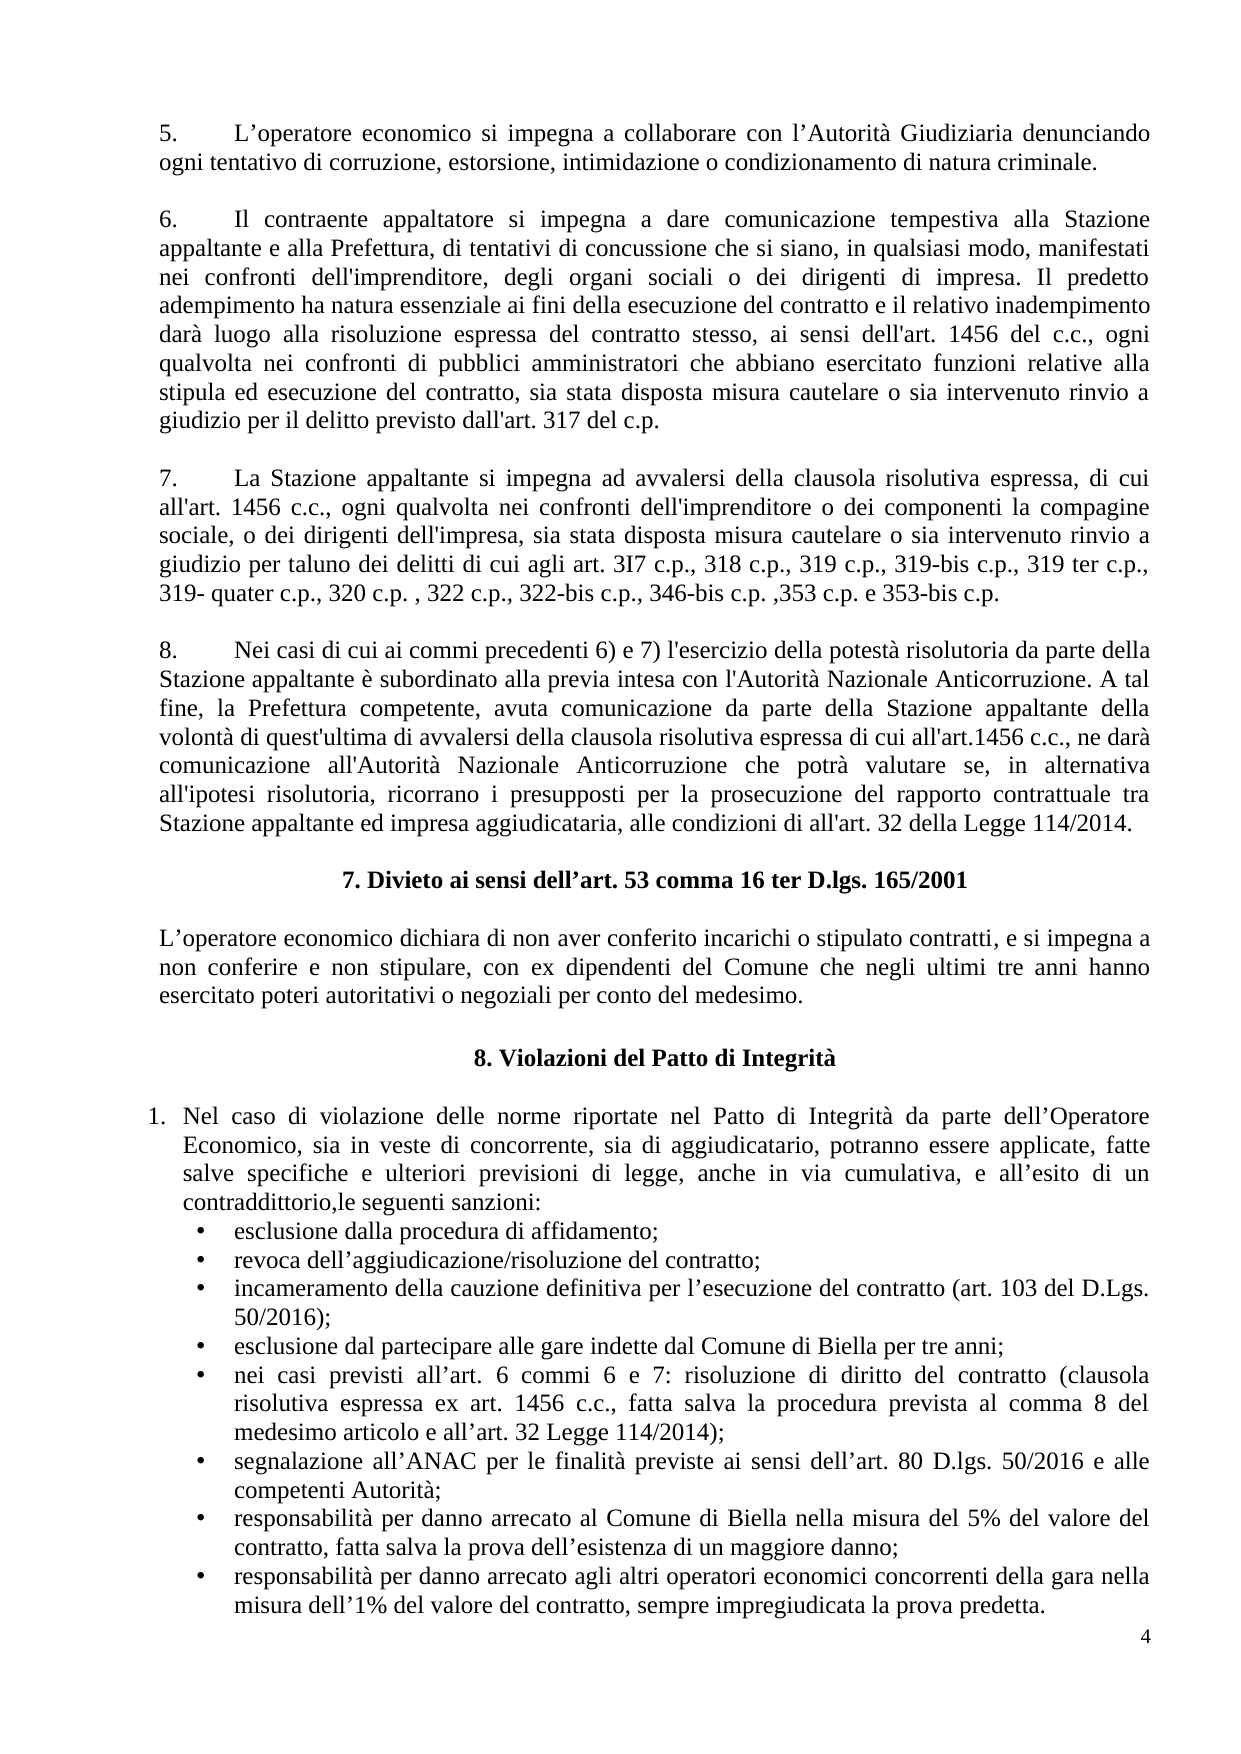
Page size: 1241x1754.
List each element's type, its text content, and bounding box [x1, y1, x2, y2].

list Nel caso di violazione delle norme riportate nel Patto di Integrità da parte dell’Operatore Economico, sia in veste di concorrente, sia di aggiudicatario, potranno essere applicate, fatte salve specifiche e ulteriori previsioni di legge, anche in via cumulativa, e all’esito di un contraddittorio,le seguenti sanzioni: [147, 1101, 1151, 1216]
list responsabilità per danno arrecato al Comune di Biella nella misura del 5% del valore del contratto, fatta salva la prova dell’esistenza di un maggiore danno; [196, 1503, 1151, 1561]
list Il contraente appaltatore si impegna a dare comunicazione tempestiva alla Stazione appaltante e alla Prefettura, di tentativi di concussione che si siano, in qualsiasi modo, manifestati nei confronti dell'imprenditore, degli organi sociali o dei dirigenti di impresa. Il predetto adempimento ha natura essenziale ai fini della esecuzione del contratto e il relativo inadempimento darà luogo alla risoluzione espressa del contratto stesso, ai sensi dell'art. 1456 del c.c., ogni qualvolta nei confronti di pubblici amministratori che abbiano esercitato funzioni relative alla stipula ed esecuzione del contratto, sia stata disposta misura cautelare o sia intervenuto rinvio a giudizio per il delitto previsto dall'art. 317 del c.p. [159, 204, 1151, 434]
list La Stazione appaltante si impegna ad avvalersi della clausola risolutiva espressa, di cui all'art. 1456 c.c., ogni qualvolta nei confronti dell'imprenditore o dei componenti la compagine sociale, o dei dirigenti dell'impresa, sia stata disposta misura cautelare o sia intervenuto rinvio a giudizio per taluno dei delitti di cui agli art. 3I7 c.p., 318 c.p., 319 c.p., 319-bis c.p., 319 ter c.p., 319- quater c.p., 320 c.p. , 322 c.p., 322-bis c.p., 346-bis c.p. ,353 c.p. e 353-bis c.p. [159, 463, 1151, 607]
list esclusione dal partecipare alle gare indette dal Comune di Biella per tre anni; [196, 1331, 1151, 1360]
list incameramento della cauzione definitiva per l’esecuzione del contratto (art. 103 del D.Lgs. 50/2016); [196, 1273, 1151, 1331]
text L’operatore economico dichiara di non aver conferito incarichi o stipulato contratti, e si impegna a non conferire e non stipulare, con ex dipendenti del Comune che negli ultimi tre anni hanno esercitato poteri autoritativi o negoziali per conto del medesimo. [159, 923, 1151, 1009]
list nei casi previsti all’art. 6 commi 6 e 7: risoluzione di diritto del contratto (clausola risolutiva espressa ex art. 1456 c.c., fatta salva la procedura prevista al comma 8 del medesimo articolo e all’art. 32 Legge 114/2014); [196, 1360, 1151, 1446]
list L’operatore economico si impegna a collaborare con l’Autorità Giudiziaria denunciando ogni tentativo di corruzione, estorsione, intimidazione o condizionamento di natura criminale. [159, 118, 1151, 176]
list responsabilità per danno arrecato agli altri operatori economici concorrenti della gara nella misura dell’1% del valore del contratto, sempre impregiudicata la prova predetta. [196, 1561, 1151, 1618]
list Nei casi di cui ai commi precedenti 6) e 7) l'esercizio della potestà risolutoria da parte della Stazione appaltante è subordinato alla previa intesa con l'Autorità Nazionale Anticorruzione. A tal fine, la Prefettura competente, avuta comunicazione da parte della Stazione appaltante della volontà di quest'ultima di avvalersi della clausola risolutiva espressa di cui all'art.1456 c.c., ne darà comunicazione all'Autorità Nazionale Anticorruzione che potrà valutare se, in alternativa all'ipotesi risolutoria, ricorrano i presupposti per la prosecuzione del rapporto contrattuale tra Stazione appaltante ed impresa aggiudicataria, alle condizioni di all'art. 32 della Legge 114/2014. [159, 636, 1151, 837]
text 8. Violazioni del Patto di Integrità [159, 1043, 1151, 1072]
list revoca dell’aggiudicazione/risoluzione del contratto; [196, 1245, 1151, 1273]
list segnalazione all’ANAC per le finalità previste ai sensi dell’art. 80 D.lgs. 50/2016 e alle competenti Autorità; [196, 1446, 1151, 1503]
text 7. Divieto ai sensi dell’art. 53 comma 16 ter D.lgs. 165/2001 [159, 866, 1151, 894]
list esclusione dalla procedura di affidamento; [196, 1216, 1151, 1245]
